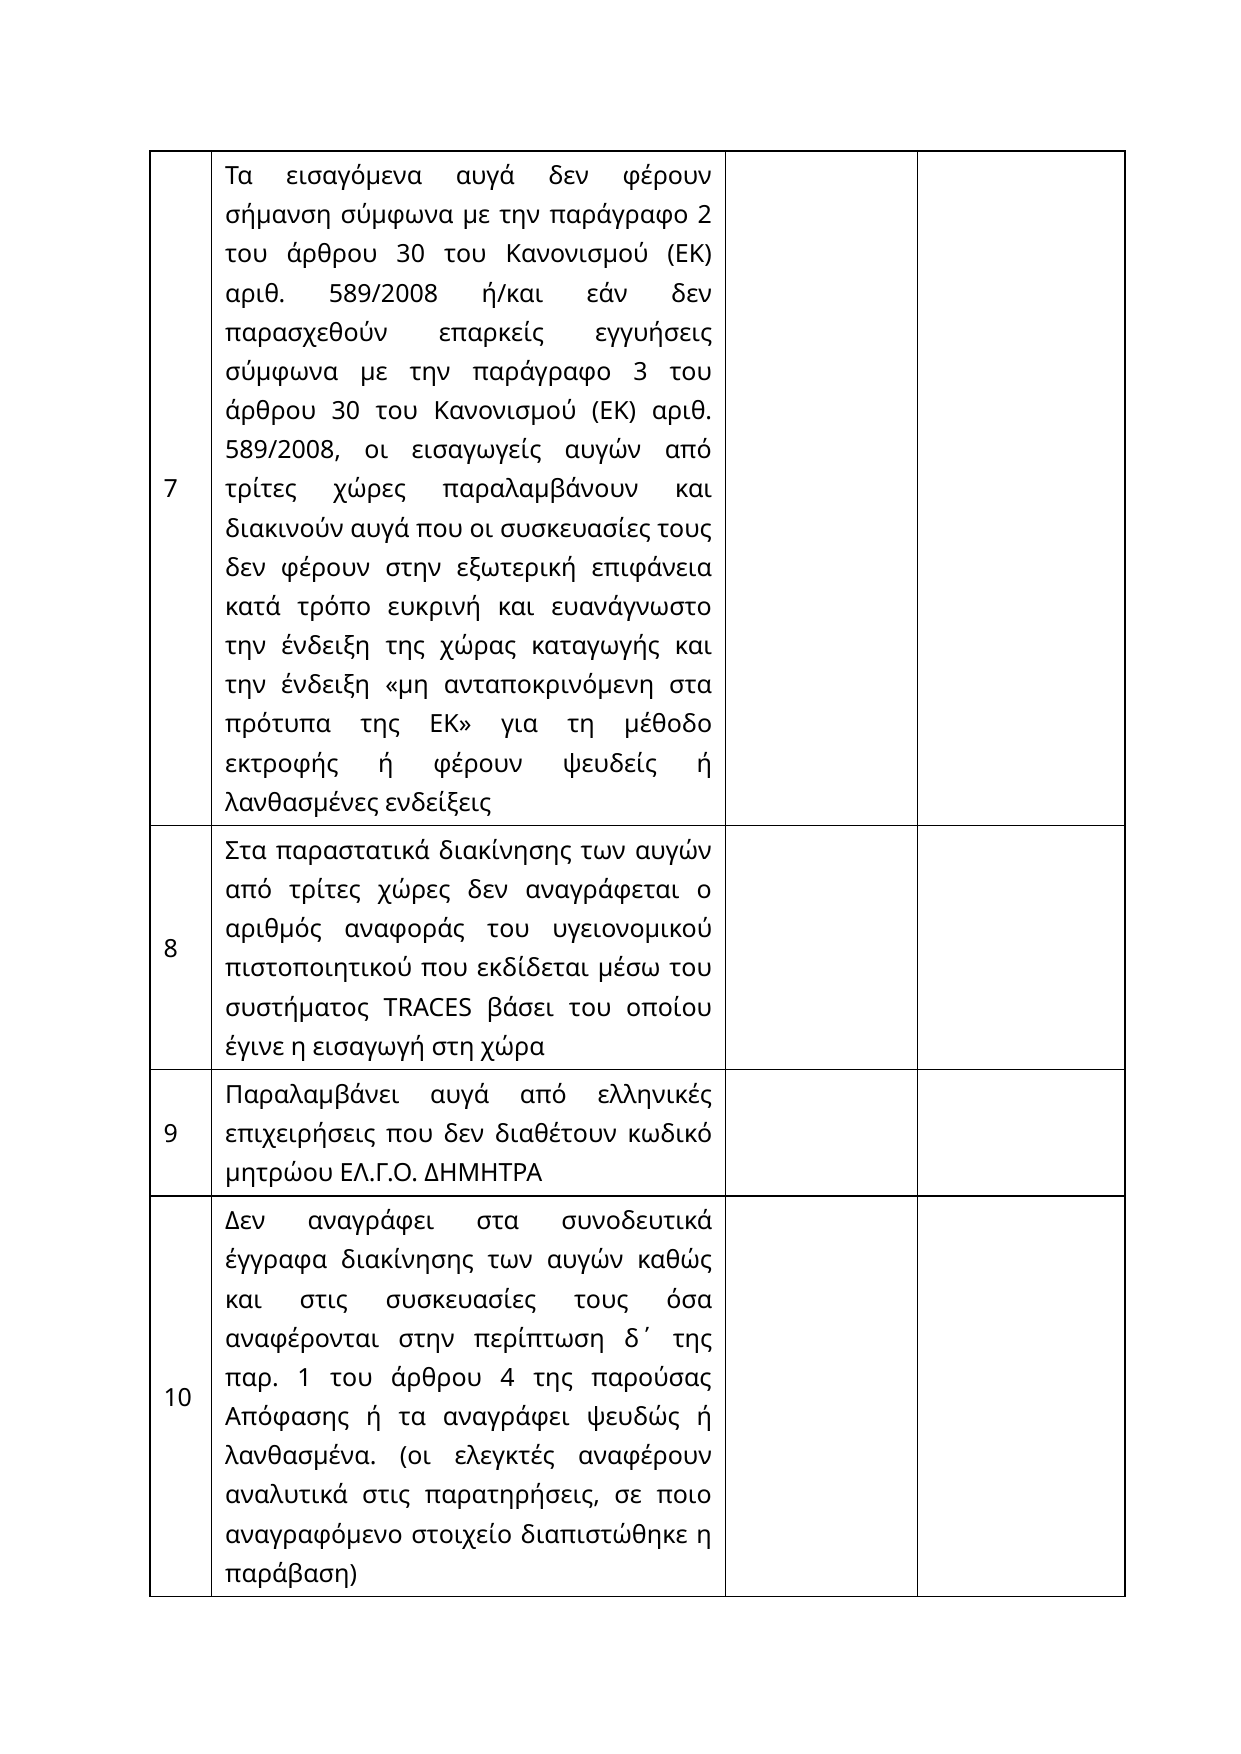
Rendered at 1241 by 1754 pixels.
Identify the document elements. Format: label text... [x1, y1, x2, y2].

table_cell [918, 1197, 1124, 1596]
table_cell [918, 152, 1124, 825]
table_cell 8 [151, 826, 211, 1069]
table_cell [726, 152, 917, 825]
table_cell Δεν αναγράφει στα συνοδευτικά έγγραφα διακίνησης των αυγών καθώς και στις συσκευασίες τους όσα αναφέρονται στην περίπτωση δ΄ της παρ. 1 του άρθρου 4 της παρούσας Απόφασης ή τα αναγράφει ψευδώς ή λανθασμένα. (οι ελεγκτές αναφέρουν αναλυτικά στις παρατηρήσεις, σε ποιο αναγραφόμενο στοιχείο διαπιστώθηκε η παράβαση) [212, 1197, 725, 1596]
table_cell [918, 826, 1124, 1069]
table_cell Στα παραστατικά διακίνησης των αυγών από τρίτες χώρες δεν αναγράφεται ο αριθμός αναφοράς του υγειονομικού πιστοποιητικού που εκδίδεται μέσω του συστήματος TRACES βάσει του οποίου έγινε η εισαγωγή στη χώρα [212, 826, 725, 1069]
table_cell [918, 1070, 1124, 1195]
table_cell [726, 826, 917, 1069]
table_cell [726, 1197, 917, 1596]
table_cell Παραλαμβάνει αυγά από ελληνικές επιχειρήσεις που δεν διαθέτουν κωδικό μητρώου ΕΛ.Γ.Ο. ΔΗΜΗΤΡΑ [212, 1070, 725, 1195]
table_cell Τα εισαγόμενα αυγά δεν φέρουν σήμανση σύμφωνα με την παράγραφο 2 του άρθρου 30 του Κανονισμού (ΕΚ) αριθ. 589/2008 ή/και εάν δεν παρασχεθούν επαρκείς εγγυήσεις σύμφωνα με την παράγραφο 3 του άρθρου 30 του Κανονισμού (ΕΚ) αριθ. 589/2008, οι εισαγωγείς αυγών από τρίτες χώρες παραλαμβάνουν και διακινούν αυγά που οι συσκευασίες τους δεν φέρουν στην εξωτερική επιφάνεια κατά τρόπο ευκρινή και ευανάγνωστο την ένδειξη της χώρας καταγωγής και την ένδειξη «μη ανταποκρινόμενη στα πρότυπα της ΕΚ» για τη μέθοδο εκτροφής ή φέρουν ψευδείς ή λανθασμένες ενδείξεις [212, 152, 725, 825]
table_cell 7 [151, 152, 211, 825]
table_cell 9 [151, 1070, 211, 1195]
table_cell [726, 1070, 917, 1195]
table_cell 10 [151, 1197, 211, 1596]
